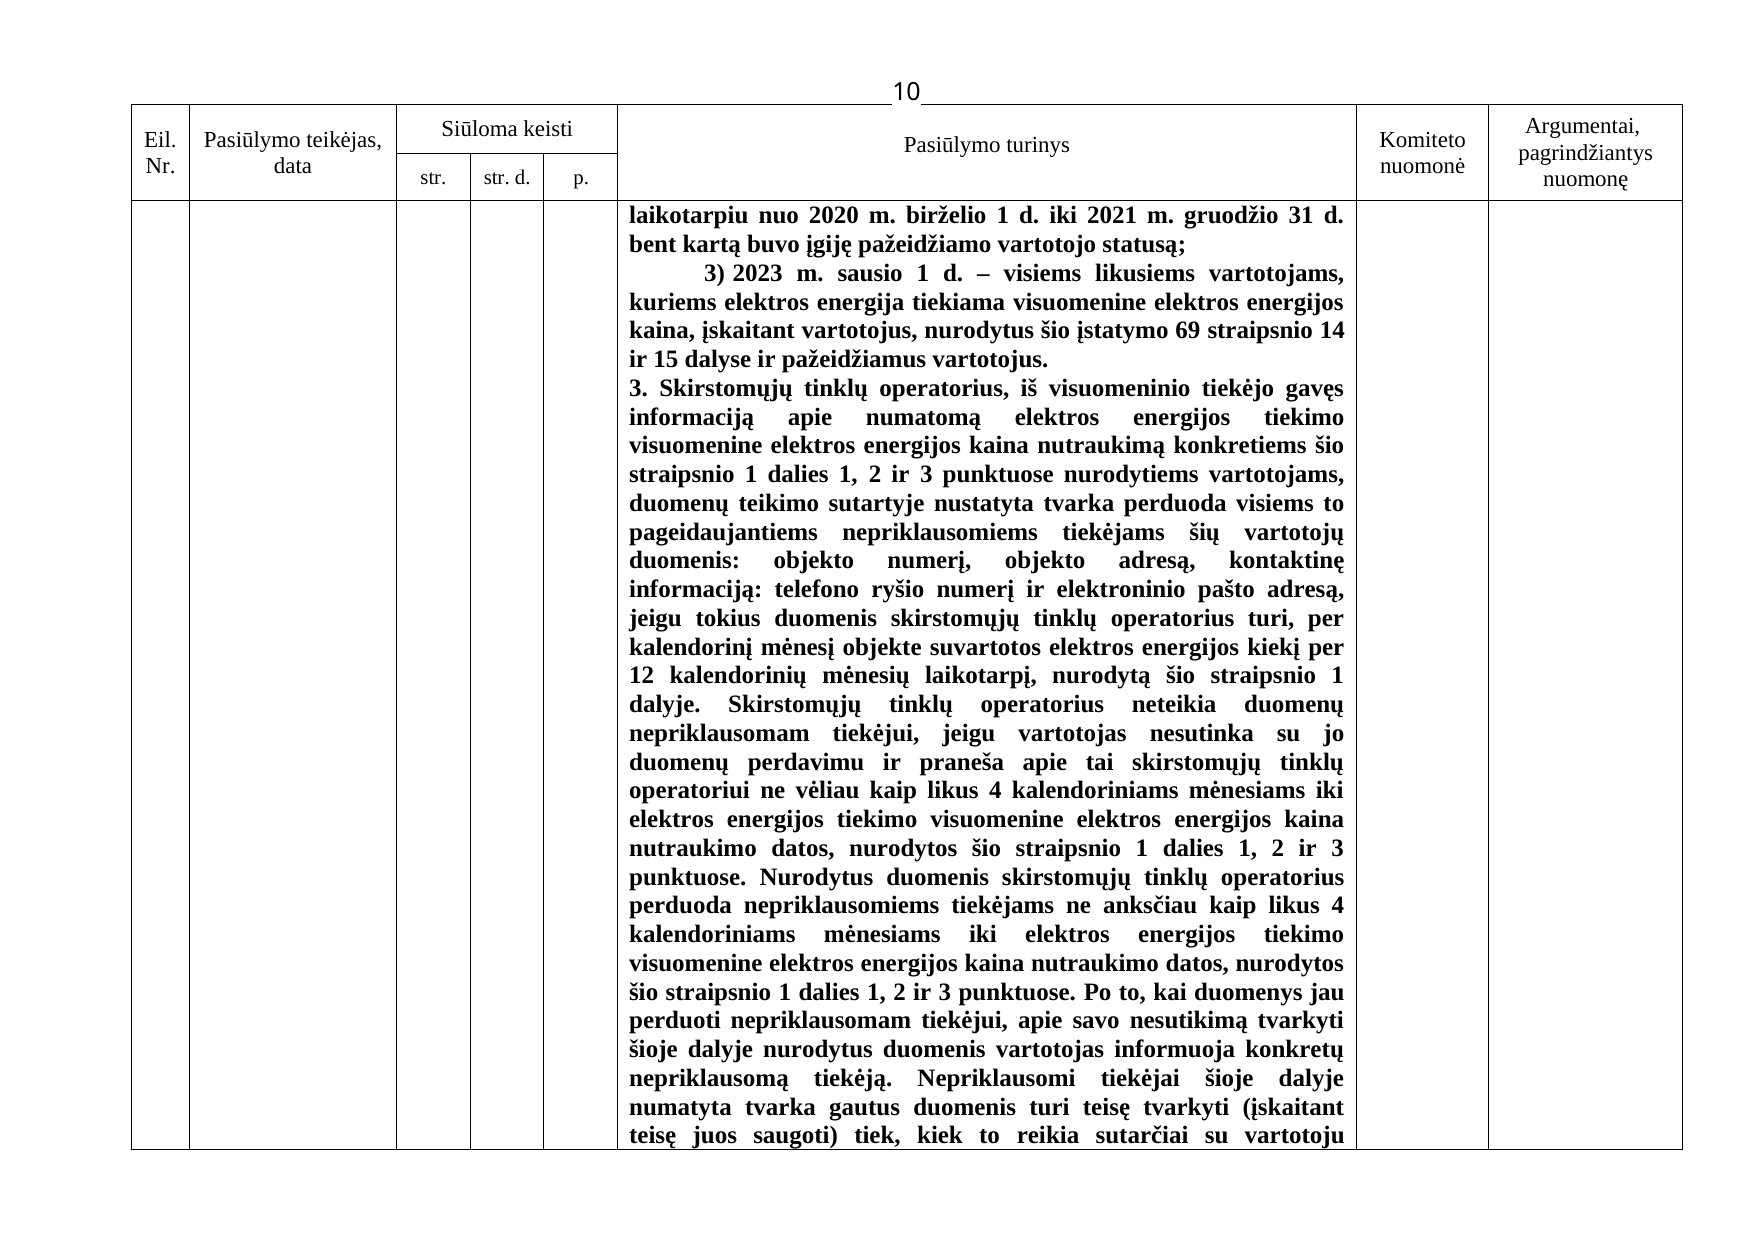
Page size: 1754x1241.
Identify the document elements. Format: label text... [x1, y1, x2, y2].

table_cell [190, 201, 396, 1149]
table_header Pasiūlymo turinys [618, 105, 1356, 199]
table_header Komiteto nuomonė [1357, 105, 1488, 199]
table_cell laikotarpiu nuo 2020 m. birželio 1 d. iki 2021 m. gruodžio 31 d. bent kartą buvo įgiję pažeidžiamo vartotojo statusą; 3) 2023 m. sausio 1 d. – visiems likusiems vartotojams, kuriems elektros energija tiekiama visuomenine elektros energijos kaina, įskaitant vartotojus, nurodytus šio įstatymo 69 straipsnio 14 ir 15 dalyse ir pažeidžiamus vartotojus. 3. Skirstomųjų tinklų operatorius, iš visuomeninio tiekėjo gavęs informaciją apie numatomą elektros energijos tiekimo visuomenine elektros energijos kaina nutraukimą konkretiems šio straipsnio 1 dalies 1, 2 ir 3 punktuose nurodytiems vartotojams, duomenų teikimo sutartyje nustatyta tvarka perduoda visiems to pageidaujantiems nepriklausomiems tiekėjams šių vartotojų duomenis: objekto numerį, objekto adresą, kontaktinę informaciją: telefono ryšio numerį ir elektroninio pašto adresą, jeigu tokius duomenis skirstomųjų tinklų operatorius turi, per kalendorinį mėnesį objekte suvartotos elektros energijos kiekį per 12 kalendorinių mėnesių laikotarpį, nurodytą šio straipsnio 1 dalyje. Skirstomųjų tinklų operatorius neteikia duomenų nepriklausomam tiekėjui, jeigu vartotojas nesutinka su jo duomenų perdavimu ir praneša apie tai skirstomųjų tinklų operatoriui ne vėliau kaip likus 4 kalendoriniams mėnesiams iki elektros energijos tiekimo visuomenine elektros energijos kaina nutraukimo datos, nurodytos šio straipsnio 1 dalies 1, 2 ir 3 punktuose. Nurodytus duomenis skirstomųjų tinklų operatorius perduoda nepriklausomiems tiekėjams ne anksčiau kaip likus 4 kalendoriniams mėnesiams iki elektros energijos tiekimo visuomenine elektros energijos kaina nutraukimo datos, nurodytos šio straipsnio 1 dalies 1, 2 ir 3 punktuose. Po to, kai duomenys jau perduoti nepriklausomam tiekėjui, apie savo nesutikimą tvarkyti šioje dalyje nurodytus duomenis vartotojas informuoja konkretų nepriklausomą tiekėją. Nepriklausomi tiekėjai šioje dalyje numatyta tvarka gautus duomenis turi teisę tvarkyti (įskaitant teisę juos saugoti) tiek, kiek to reikia sutarčiai su vartotoju [618, 201, 1356, 1149]
table_cell p. [544, 154, 617, 199]
table_cell str. [397, 154, 470, 199]
table_cell [132, 201, 189, 1149]
table_header Eil. Nr. [132, 105, 189, 199]
table_header Argumentai, pagrindžiantys nuomonę [1489, 105, 1682, 199]
table_cell str. d. [471, 154, 543, 199]
table_cell [1489, 201, 1682, 1149]
table_header Siūloma keisti [397, 105, 617, 153]
table_cell [1357, 201, 1488, 1149]
table_header Pasiūlymo teikėjas, data [190, 105, 396, 199]
table_cell [544, 201, 617, 1149]
table_cell [471, 201, 543, 1149]
table_cell [397, 201, 470, 1149]
